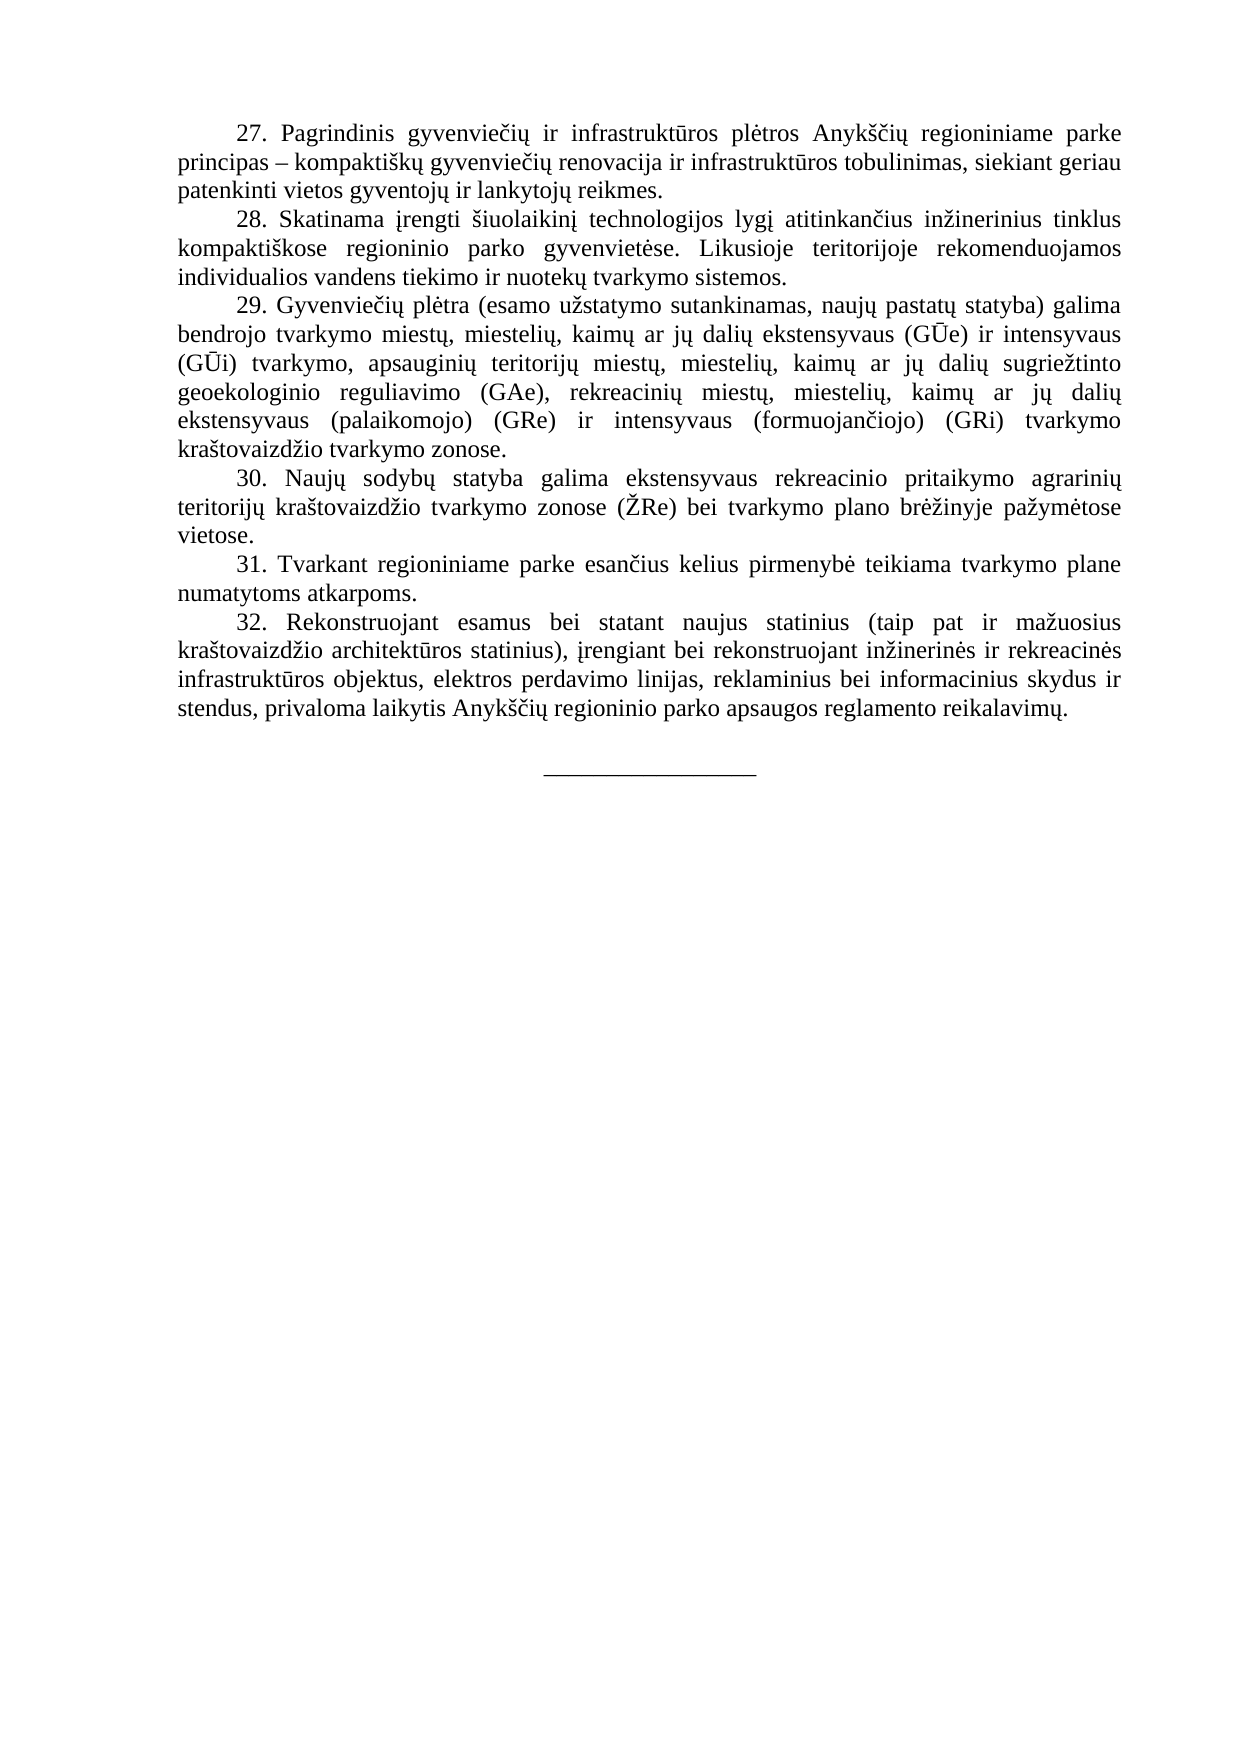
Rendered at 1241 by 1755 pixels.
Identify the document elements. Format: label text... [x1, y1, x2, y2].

text 30. Naujų sodybų statyba galima ekstensyvaus rekreacinio pritaikymo agrarinių teritorijų kraštovaizdžio tvarkymo zonose (ŽRe) bei tvarkymo plano brėžinyje pažymėtose vietose. [177, 463, 1122, 549]
text 32. Rekonstruojant esamus bei statant naujus statinius (taip pat ir mažuosius kraštovaizdžio architektūros statinius), įrengiant bei rekonstruojant inžinerinės ir rekreacinės infrastruktūros objektus, elektros perdavimo linijas, reklaminius bei informacinius skydus ir stendus, privaloma laikytis Anykščių regioninio parko apsaugos reglamento reikalavimų. [177, 607, 1122, 722]
text _________________ [177, 751, 1122, 779]
text 29. Gyvenviečių plėtra (esamo užstatymo sutankinamas, naujų pastatų statyba) galima bendrojo tvarkymo miestų, miestelių, kaimų ar jų dalių ekstensyvaus (GŪe) ir intensyvaus (GŪi) tvarkymo, apsauginių teritorijų miestų, miestelių, kaimų ar jų dalių sugriežtinto geoekologinio reguliavimo (GAe), rekreacinių miestų, miestelių, kaimų ar jų dalių ekstensyvaus (palaikomojo) (GRe) ir intensyvaus (formuojančiojo) (GRi) tvarkymo kraštovaizdžio tvarkymo zonose. [177, 291, 1122, 463]
text 27. Pagrindinis gyvenviečių ir infrastruktūros plėtros Anykščių regioniniame parke principas – kompaktiškų gyvenviečių renovacija ir infrastruktūros tobulinimas, siekiant geriau patenkinti vietos gyventojų ir lankytojų reikmes. [177, 118, 1122, 204]
text 31. Tvarkant regioniniame parke esančius kelius pirmenybė teikiama tvarkymo plane numatytoms atkarpoms. [177, 549, 1122, 607]
text 28. Skatinama įrengti šiuolaikinį technologijos lygį atitinkančius inžinerinius tinklus kompaktiškose regioninio parko gyvenvietėse. Likusioje teritorijoje rekomenduojamos individualios vandens tiekimo ir nuotekų tvarkymo sistemos. [177, 204, 1122, 291]
